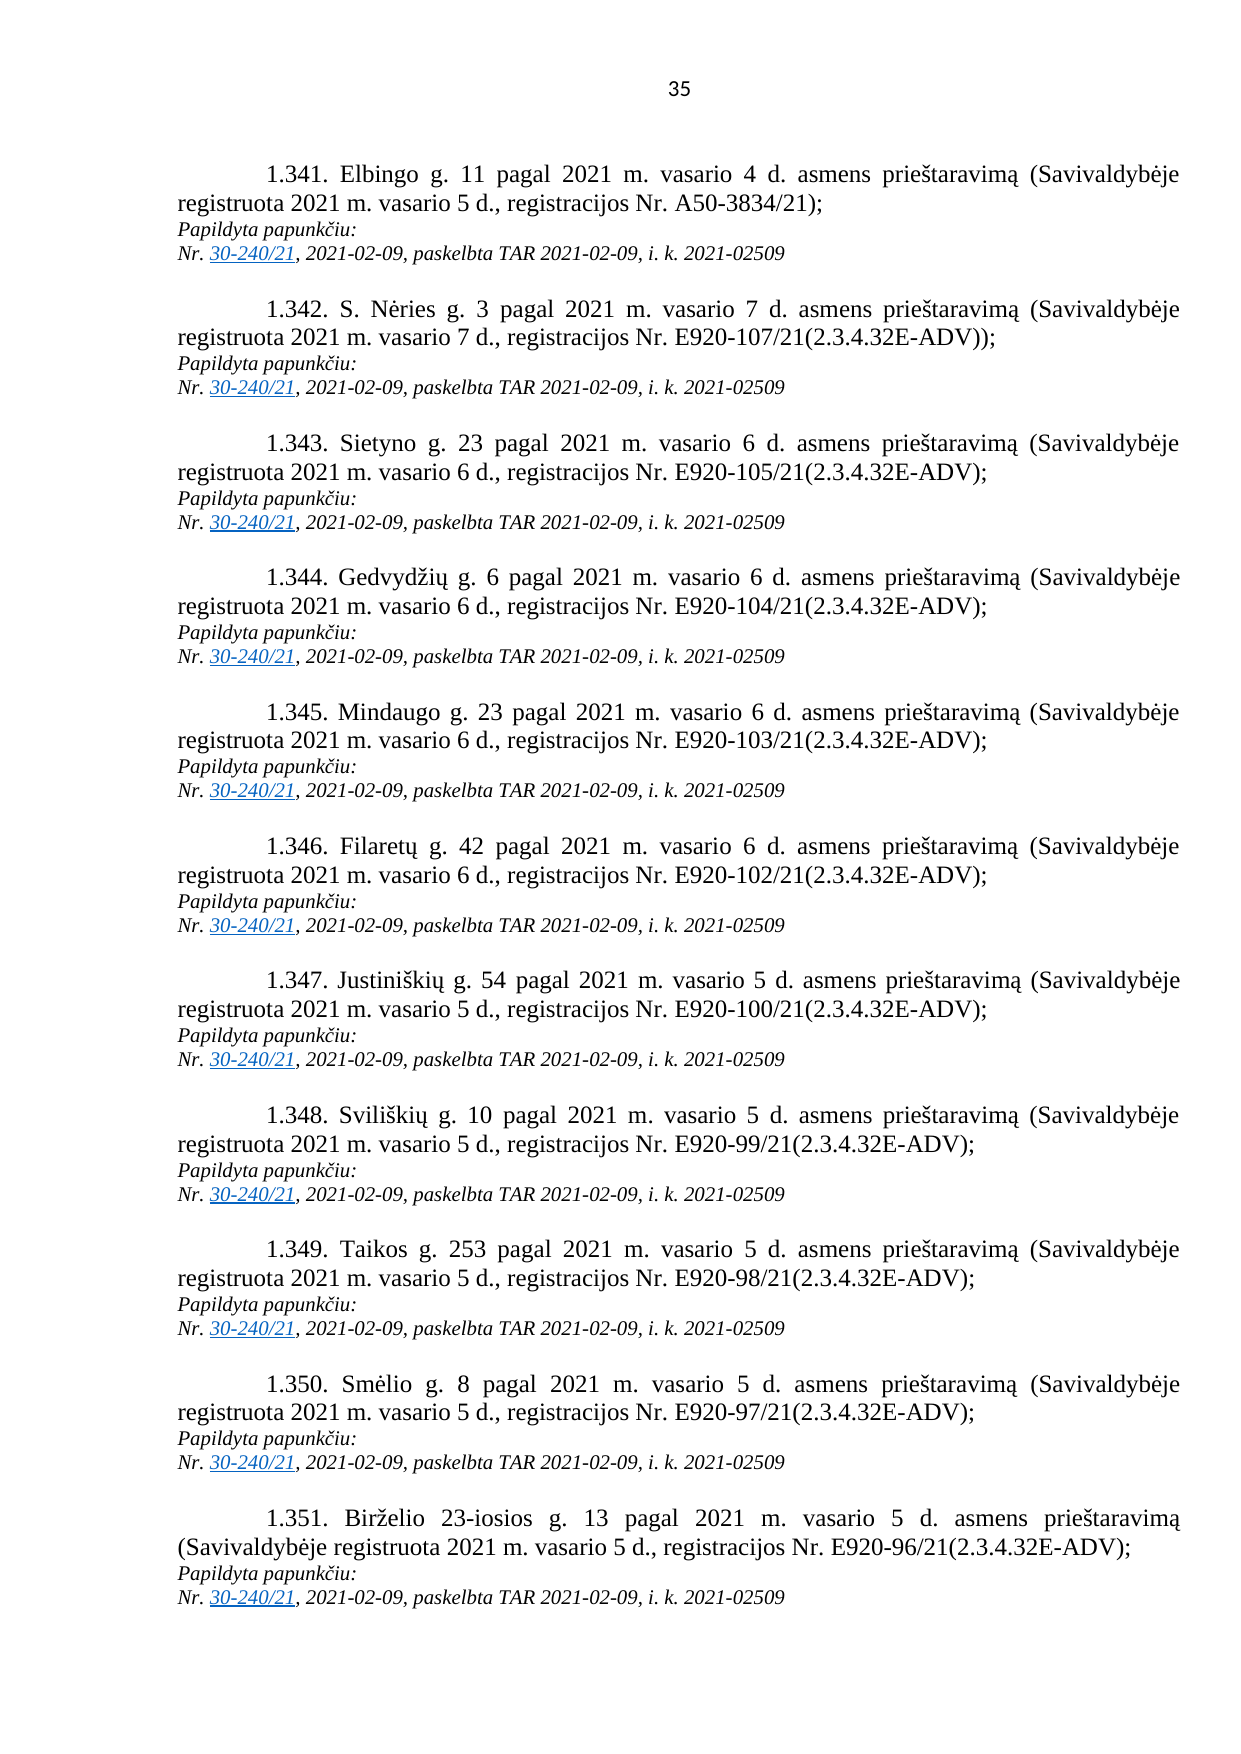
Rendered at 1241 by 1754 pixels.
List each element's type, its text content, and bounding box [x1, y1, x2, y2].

text 1.343. Sietyno g. 23 pagal 2021 m. vasario 6 d. asmens prieštaravimą (Savivaldybėje registruota 2021 m. vasario 6 d., registracijos Nr. E920-105/21(2.3.4.32E-ADV); [177, 428, 1181, 486]
text Papildyta papunkčiu: [177, 1157, 1181, 1182]
text 1.342. S. Nėries g. 3 pagal 2021 m. vasario 7 d. asmens prieštaravimą (Savivaldybėje registruota 2021 m. vasario 7 d., registracijos Nr. E920-107/21(2.3.4.32E-ADV)); [177, 294, 1181, 351]
text 1.346. Filaretų g. 42 pagal 2021 m. vasario 6 d. asmens prieštaravimą (Savivaldybėje registruota 2021 m. vasario 6 d., registracijos Nr. E920-102/21(2.3.4.32E-ADV); [177, 831, 1181, 889]
text 1.350. Smėlio g. 8 pagal 2021 m. vasario 5 d. asmens prieštaravimą (Savivaldybėje registruota 2021 m. vasario 5 d., registracijos Nr. E920-97/21(2.3.4.32E-ADV); [177, 1369, 1181, 1426]
text Papildyta papunkčiu: [177, 754, 1181, 778]
text Nr. 30-240/21, 2021-02-09, paskelbta TAR 2021-02-09, i. k. 2021-02509 [177, 1047, 1181, 1071]
text 1.344. Gedvydžių g. 6 pagal 2021 m. vasario 6 d. asmens prieštaravimą (Savivaldybėje registruota 2021 m. vasario 6 d., registracijos Nr. E920-104/21(2.3.4.32E-ADV); [177, 562, 1181, 620]
text Nr. 30-240/21, 2021-02-09, paskelbta TAR 2021-02-09, i. k. 2021-02509 [177, 510, 1181, 534]
text Nr. 30-240/21, 2021-02-09, paskelbta TAR 2021-02-09, i. k. 2021-02509 [177, 778, 1181, 802]
text Nr. 30-240/21, 2021-02-09, paskelbta TAR 2021-02-09, i. k. 2021-02509 [177, 1182, 1181, 1206]
text Papildyta papunkčiu: [177, 1561, 1181, 1585]
text Nr. 30-240/21, 2021-02-09, paskelbta TAR 2021-02-09, i. k. 2021-02509 [177, 1316, 1181, 1340]
text Papildyta papunkčiu: [177, 1426, 1181, 1450]
text 1.348. Sviliškių g. 10 pagal 2021 m. vasario 5 d. asmens prieštaravimą (Savivaldybėje registruota 2021 m. vasario 5 d., registracijos Nr. E920-99/21(2.3.4.32E-ADV); [177, 1100, 1181, 1157]
text Papildyta papunkčiu: [177, 217, 1181, 241]
text Papildyta papunkčiu: [177, 1023, 1181, 1047]
text Papildyta papunkčiu: [177, 1292, 1181, 1316]
text Papildyta papunkčiu: [177, 889, 1181, 913]
text 1.349. Taikos g. 253 pagal 2021 m. vasario 5 d. asmens prieštaravimą (Savivaldybėje registruota 2021 m. vasario 5 d., registracijos Nr. E920-98/21(2.3.4.32E-ADV); [177, 1234, 1181, 1292]
text Papildyta papunkčiu: [177, 486, 1181, 510]
text Nr. 30-240/21, 2021-02-09, paskelbta TAR 2021-02-09, i. k. 2021-02509 [177, 241, 1181, 265]
text Nr. 30-240/21, 2021-02-09, paskelbta TAR 2021-02-09, i. k. 2021-02509 [177, 375, 1181, 399]
text 1.345. Mindaugo g. 23 pagal 2021 m. vasario 6 d. asmens prieštaravimą (Savivaldybėje registruota 2021 m. vasario 6 d., registracijos Nr. E920-103/21(2.3.4.32E-ADV); [177, 697, 1181, 754]
text Nr. 30-240/21, 2021-02-09, paskelbta TAR 2021-02-09, i. k. 2021-02509 [177, 1585, 1181, 1609]
text 1.351. Birželio 23-iosios g. 13 pagal 2021 m. vasario 5 d. asmens prieštaravimą (Savivaldybėje registruota 2021 m. vasario 5 d., registracijos Nr. E920-96/21(2.3.4.32E-ADV); [177, 1503, 1181, 1561]
text 1.341. Elbingo g. 11 pagal 2021 m. vasario 4 d. asmens prieštaravimą (Savivaldybėje registruota 2021 m. vasario 5 d., registracijos Nr. A50-3834/21); [177, 159, 1181, 217]
text Papildyta papunkčiu: [177, 351, 1181, 375]
text Papildyta papunkčiu: [177, 620, 1181, 644]
text Nr. 30-240/21, 2021-02-09, paskelbta TAR 2021-02-09, i. k. 2021-02509 [177, 1450, 1181, 1474]
text Nr. 30-240/21, 2021-02-09, paskelbta TAR 2021-02-09, i. k. 2021-02509 [177, 644, 1181, 668]
text Nr. 30-240/21, 2021-02-09, paskelbta TAR 2021-02-09, i. k. 2021-02509 [177, 913, 1181, 937]
text 1.347. Justiniškių g. 54 pagal 2021 m. vasario 5 d. asmens prieštaravimą (Savivaldybėje registruota 2021 m. vasario 5 d., registracijos Nr. E920-100/21(2.3.4.32E-ADV); [177, 966, 1181, 1023]
